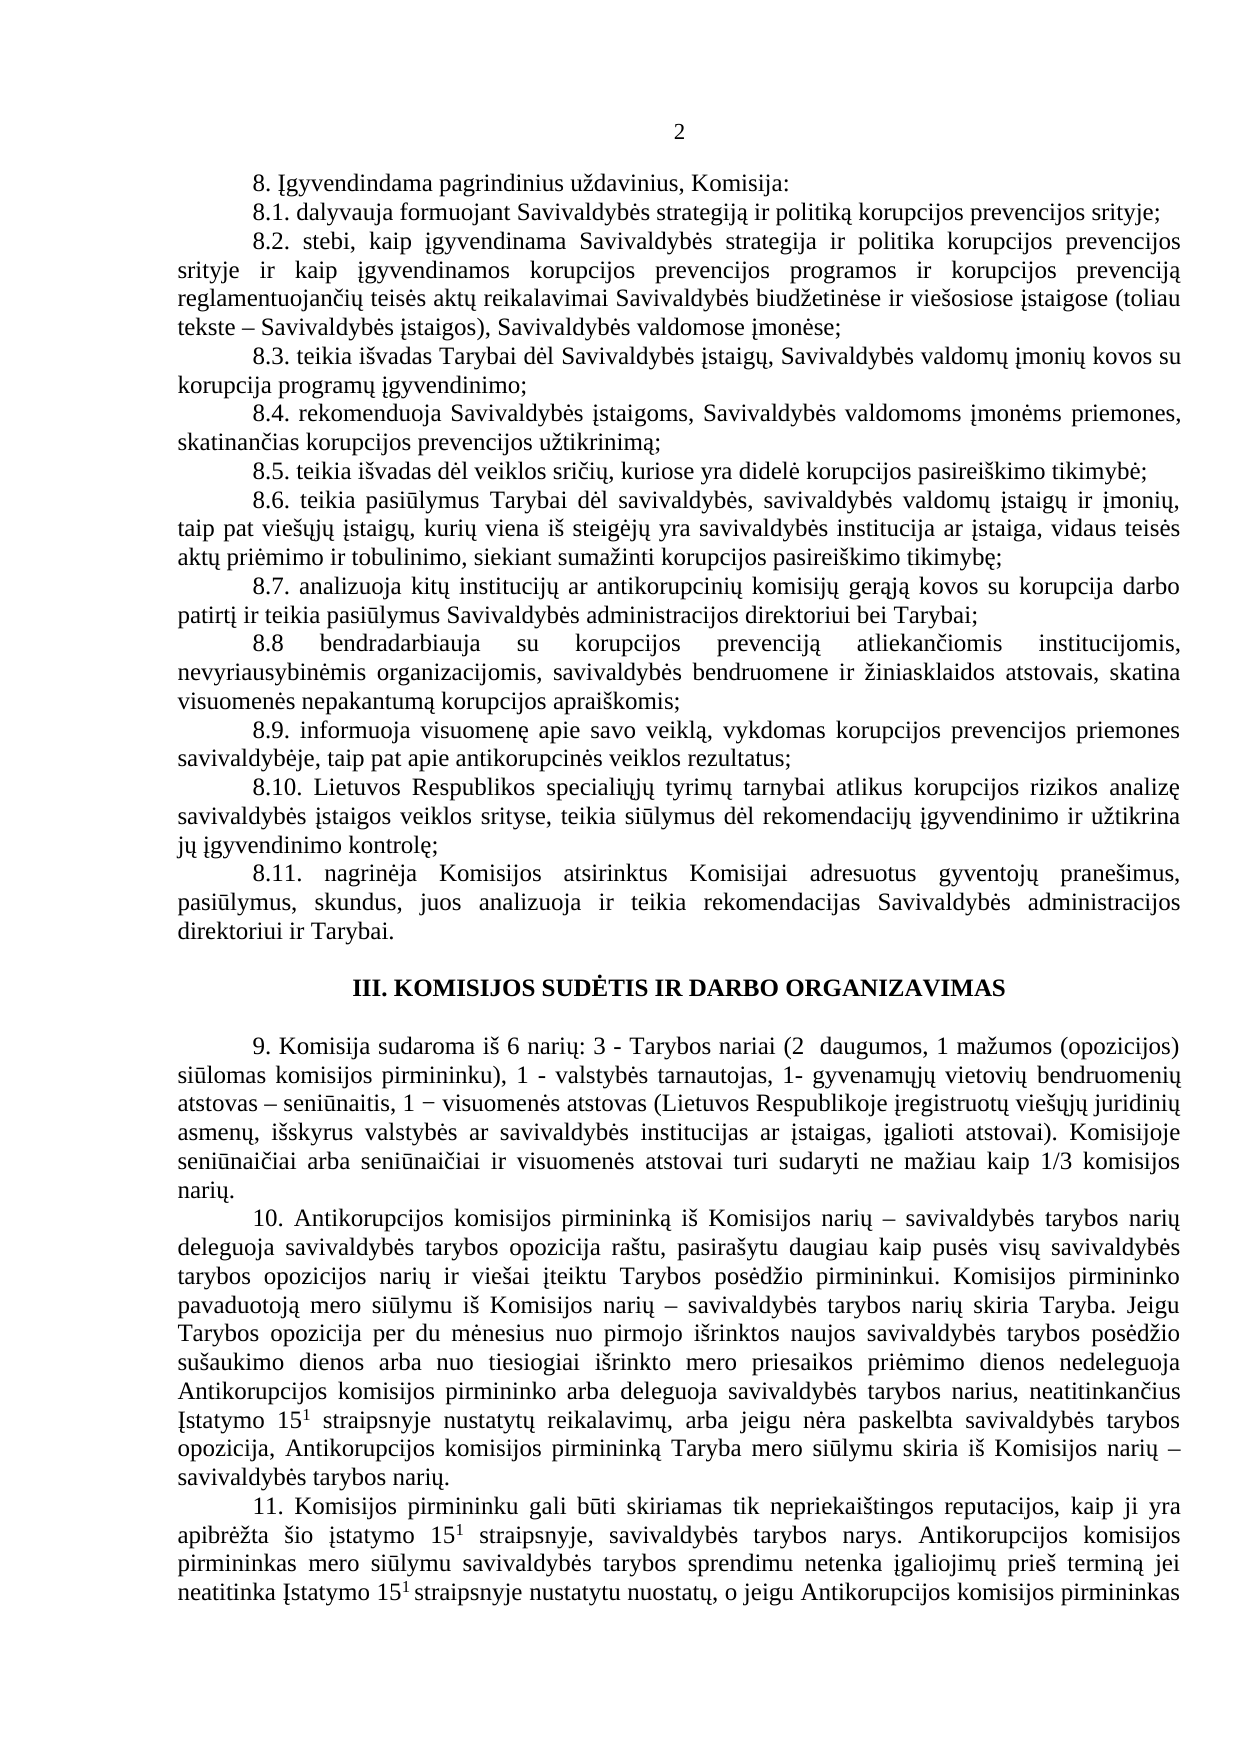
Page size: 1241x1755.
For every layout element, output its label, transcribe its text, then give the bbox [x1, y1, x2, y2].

text 8. Įgyvendindama pagrindinius uždavinius, Komisija: [177, 168, 1181, 197]
text 8.10. Lietuvos Respublikos specialiųjų tyrimų tarnybai atlikus korupcijos rizikos analizę savivaldybės įstaigos veiklos srityse, teikia siūlymus dėl rekomendacijų įgyvendinimo ir užtikrina jų įgyvendinimo kontrolę; [177, 772, 1181, 858]
text 8.7. analizuoja kitų institucijų ar antikorupcinių komisijų gerąją kovos su korupcija darbo patirtį ir teikia pasiūlymus Savivaldybės administracijos direktoriui bei Tarybai; [177, 571, 1181, 628]
text 8.4. rekomenduoja Savivaldybės įstaigoms, Savivaldybės valdomoms įmonėms priemones, skatinančias korupcijos prevencijos užtikrinimą; [177, 398, 1181, 456]
text 8.5. teikia išvadas dėl veiklos sričių, kuriose yra didelė korupcijos pasireiškimo tikimybė; [177, 456, 1181, 485]
text 9. Komisija sudaroma iš 6 narių: 3 - Tarybos nariai (2 daugumos, 1 mažumos (opozicijos) siūlomas komisijos pirmininku), 1 - valstybės tarnautojas, 1- gyvenamųjų vietovių bendruomenių atstovas – seniūnaitis, 1 − visuomenės atstovas (Lietuvos Respublikoje įregistruotų viešųjų juridinių asmenų, išskyrus valstybės ar savivaldybės institucijas ar įstaigas, įgalioti atstovai). Komisijoje seniūnaičiai arba seniūnaičiai ir visuomenės atstovai turi sudaryti ne mažiau kaip 1/3 komisijos narių. [177, 1031, 1181, 1203]
text 11. Komisijos pirmininku gali būti skiriamas tik nepriekaištingos reputacijos, kaip ji yra apibrėžta šio įstatymo 151 straipsnyje, savivaldybės tarybos narys. Antikorupcijos komisijos pirmininkas mero siūlymu savivaldybės tarybos sprendimu netenka įgaliojimų prieš terminą jei neatitinka Įstatymo 151 straipsnyje nustatytu nuostatų, o jeigu Antikorupcijos komisijos pirmininkas [177, 1491, 1181, 1606]
text 8.1. dalyvauja formuojant Savivaldybės strategiją ir politiką korupcijos prevencijos srityje; [177, 197, 1181, 226]
text III. KOMISIJOS SUDĖTIS IR DARBO ORGANIZAVIMAS [177, 973, 1181, 1002]
text 10. Antikorupcijos komisijos pirmininką iš Komisijos narių – savivaldybės tarybos narių deleguoja savivaldybės tarybos opozicija raštu, pasirašytu daugiau kaip pusės visų savivaldybės tarybos opozicijos narių ir viešai įteiktu Tarybos posėdžio pirmininkui. Komisijos pirmininko pavaduotoją mero siūlymu iš Komisijos narių – savivaldybės tarybos narių skiria Taryba. Jeigu Tarybos opozicija per du mėnesius nuo pirmojo išrinktos naujos savivaldybės tarybos posėdžio sušaukimo dienos arba nuo tiesiogiai išrinkto mero priesaikos priėmimo dienos nedeleguoja Antikorupcijos komisijos pirmininko arba deleguoja savivaldybės tarybos narius, neatitinkančius Įstatymo 151 straipsnyje nustatytų reikalavimų, arba jeigu nėra paskelbta savivaldybės tarybos opozicija, Antikorupcijos komisijos pirmininką Taryba mero siūlymu skiria iš Komisijos narių – savivaldybės tarybos narių. [177, 1203, 1181, 1491]
text 8.8 bendradarbiauja su korupcijos prevenciją atliekančiomis institucijomis, nevyriausybinėmis organizacijomis, savivaldybės bendruomene ir žiniasklaidos atstovais, skatina visuomenės nepakantumą korupcijos apraiškomis; [177, 628, 1181, 715]
text 8.11. nagrinėja Komisijos atsirinktus Komisijai adresuotus gyventojų pranešimus, pasiūlymus, skundus, juos analizuoja ir teikia rekomendacijas Savivaldybės administracijos direktoriui ir Tarybai. [177, 858, 1181, 945]
text 8.2. stebi, kaip įgyvendinama Savivaldybės strategija ir politika korupcijos prevencijos srityje ir kaip įgyvendinamos korupcijos prevencijos programos ir korupcijos prevenciją reglamentuojančių teisės aktų reikalavimai Savivaldybės biudžetinėse ir viešosiose įstaigose (toliau tekste – Savivaldybės įstaigos), Savivaldybės valdomose įmonėse; [177, 226, 1181, 341]
text 8.9. informuoja visuomenę apie savo veiklą, vykdomas korupcijos prevencijos priemones savivaldybėje, taip pat apie antikorupcinės veiklos rezultatus; [177, 715, 1181, 772]
text 8.3. teikia išvadas Tarybai dėl Savivaldybės įstaigų, Savivaldybės valdomų įmonių kovos su korupcija programų įgyvendinimo; [177, 341, 1181, 398]
text 8.6. teikia pasiūlymus Tarybai dėl savivaldybės, savivaldybės valdomų įstaigų ir įmonių, taip pat viešųjų įstaigų, kurių viena iš steigėjų yra savivaldybės institucija ar įstaiga, vidaus teisės aktų priėmimo ir tobulinimo, siekiant sumažinti korupcijos pasireiškimo tikimybę; [177, 485, 1181, 571]
